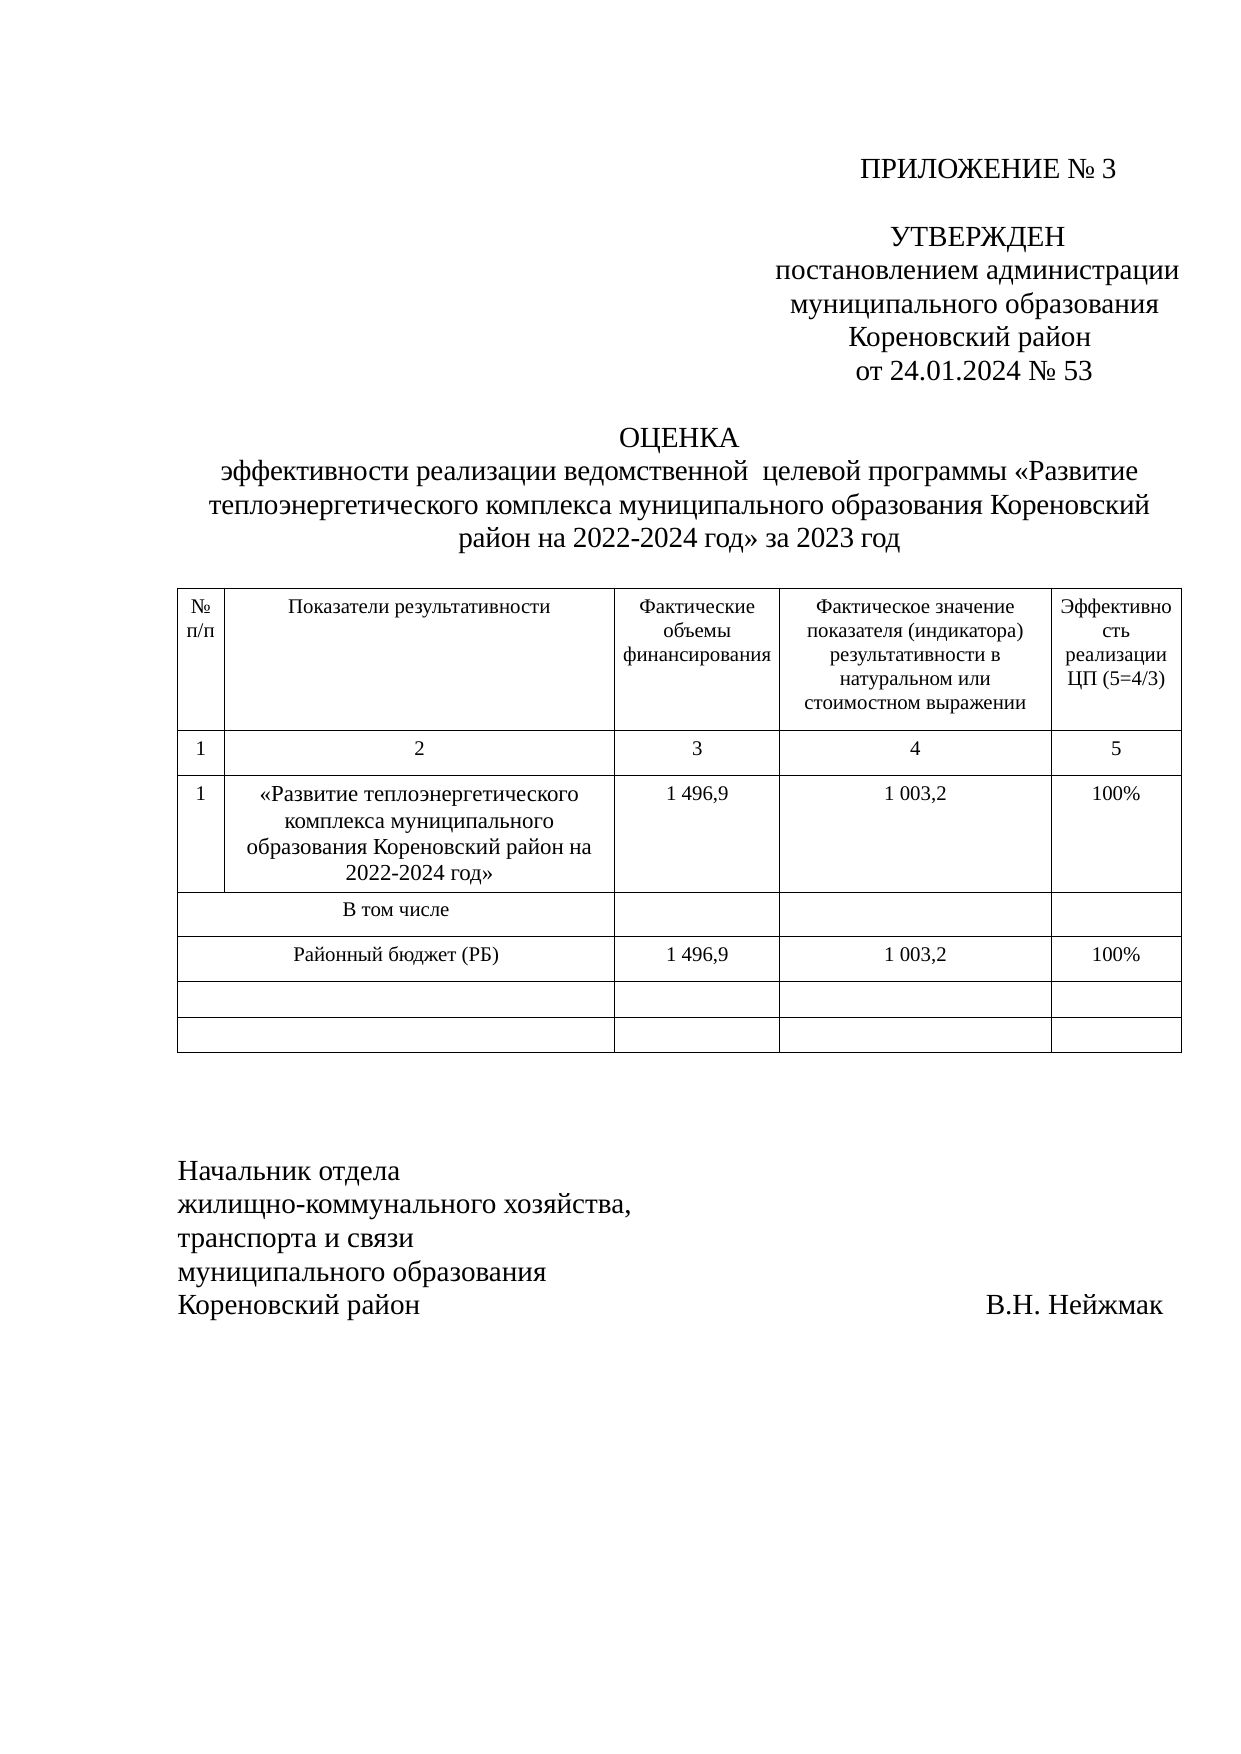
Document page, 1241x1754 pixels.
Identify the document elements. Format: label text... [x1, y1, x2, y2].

table_cell 100% [1052, 937, 1181, 981]
text от 24.01.2024 № 53 [177, 353, 1181, 386]
table_cell [780, 982, 1051, 1017]
text Кореновский район [177, 319, 1181, 353]
text транспорта и связи [177, 1220, 1181, 1254]
table_cell [178, 1018, 614, 1052]
table_cell 2 [225, 731, 614, 774]
table_header № п/п [178, 589, 224, 730]
table_cell [178, 982, 614, 1017]
table_cell [1052, 893, 1181, 936]
table_cell Районный бюджет (РБ) [178, 937, 614, 981]
table_header Фактические объемы финансирования [615, 589, 779, 730]
text муниципального образования [177, 1254, 1181, 1287]
table_cell 1 496,9 [615, 776, 779, 892]
table_cell 1 [178, 731, 224, 774]
table_cell [1052, 1018, 1181, 1052]
table_cell 1 496,9 [615, 937, 779, 981]
text муниципального образования [177, 286, 1181, 319]
table_header Показатели результативности [225, 589, 614, 730]
table_cell 1 003,2 [780, 937, 1051, 981]
table_cell 100% [1052, 776, 1181, 892]
table_cell [780, 1018, 1051, 1052]
text жилищно-коммунального хозяйства, [177, 1187, 1181, 1220]
table_cell 1 [178, 776, 224, 892]
text Начальник отдела [177, 1153, 1181, 1187]
table_cell 4 [780, 731, 1051, 774]
text постановлением администрации [177, 252, 1181, 286]
table_cell [1052, 982, 1181, 1017]
text УТВЕРЖДЕН [774, 219, 1181, 252]
table_cell [615, 1018, 779, 1052]
table_cell [615, 982, 779, 1017]
table_cell 5 [1052, 731, 1181, 774]
table_cell В том числе [178, 893, 614, 936]
text ПРИЛОЖЕНИЕ № 3 [768, 152, 1181, 185]
table_cell [615, 893, 779, 936]
table_cell «Развитие теплоэнергетического комплекса муниципального образования Кореновский район на 2022-2024 год» [225, 776, 614, 892]
table_cell 3 [615, 731, 779, 774]
table_cell 1 003,2 [780, 776, 1051, 892]
table_cell [780, 893, 1051, 936]
table_header Эффективность реализации ЦП (5=4/3) [1052, 589, 1181, 730]
table_header Фактическое значение показателя (индикатора) результативности в натуральном или стоимостном выражении [780, 589, 1051, 730]
text Кореновский район В.Н. Нейжмак [177, 1287, 1181, 1321]
text эффективности реализации ведомственной целевой программы «Развитие теплоэнергетического комплекса муниципального образования Кореновский район на 2022-2024 год» за 2023 год [177, 453, 1181, 554]
text ОЦЕНКА [177, 420, 1181, 453]
